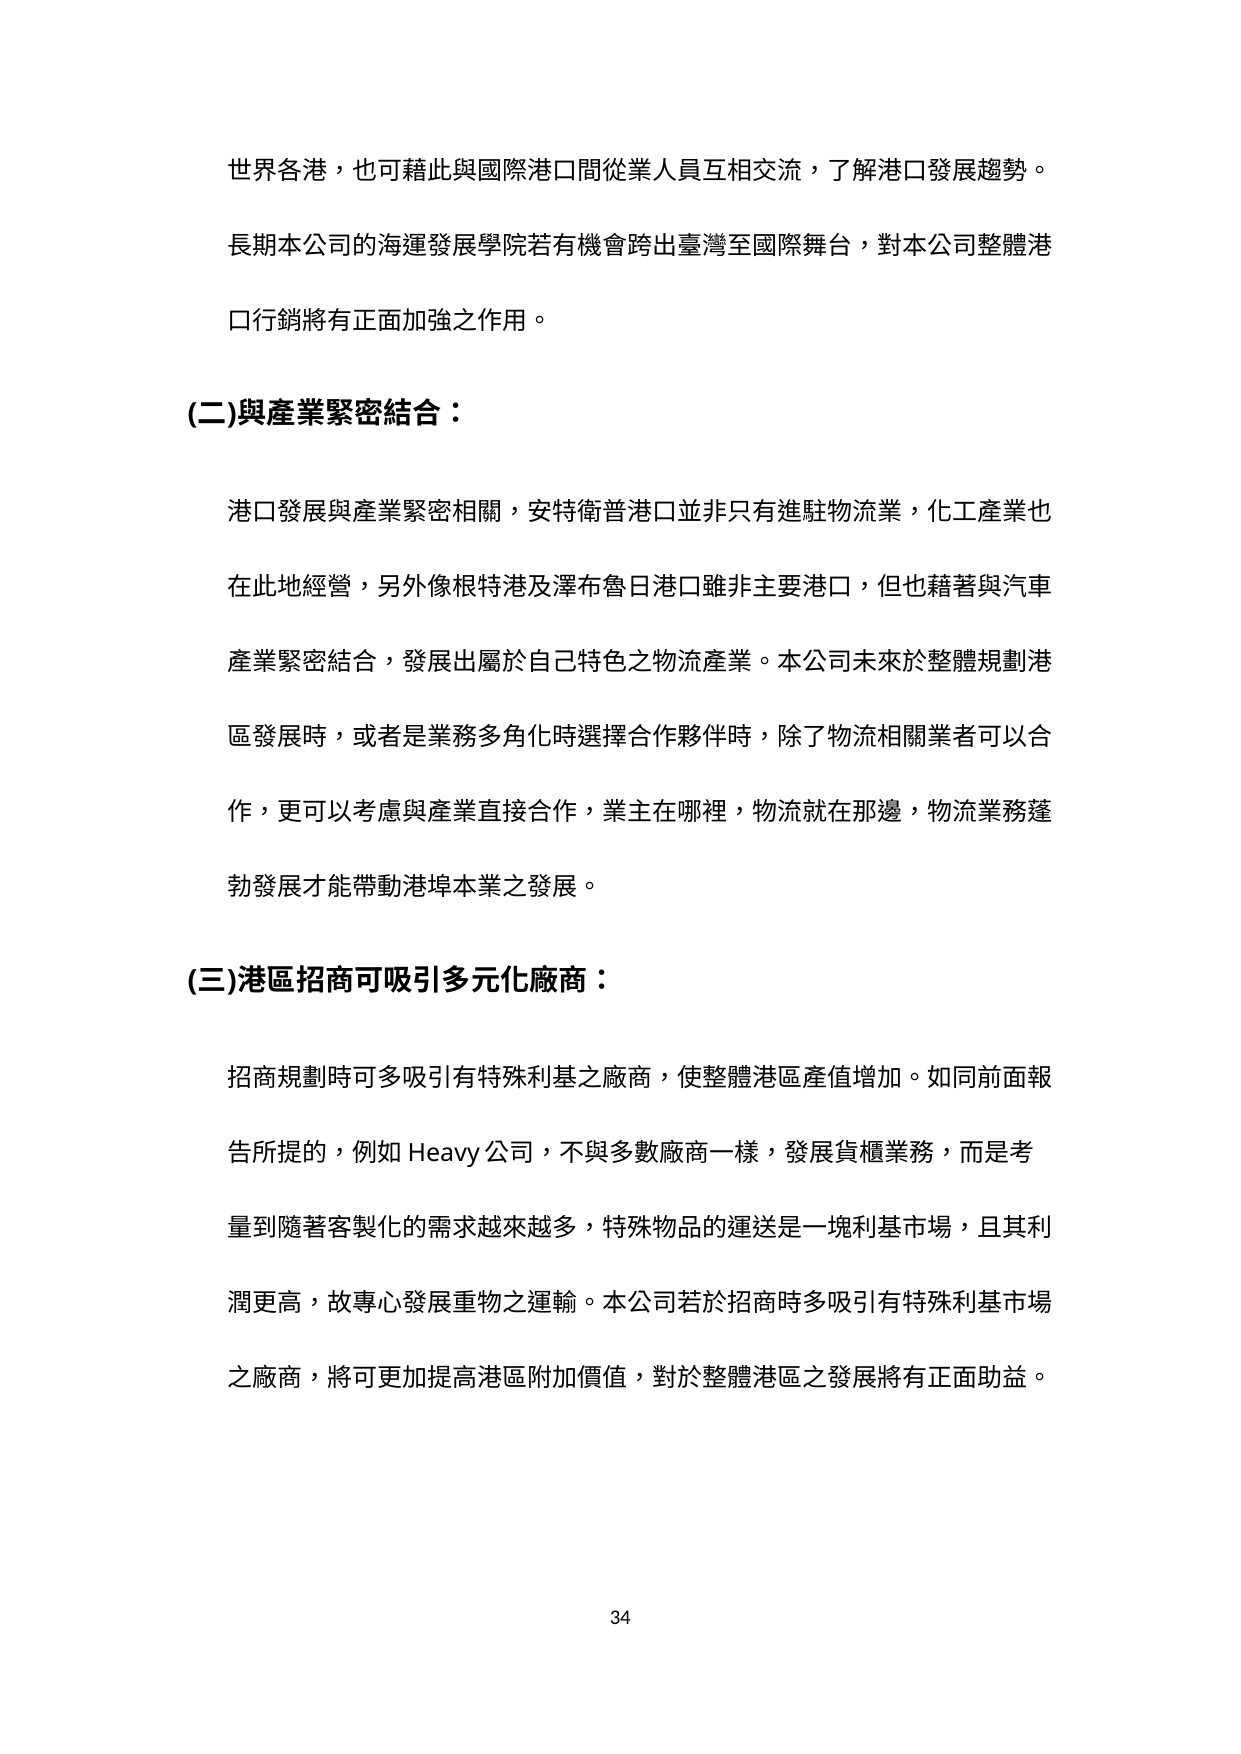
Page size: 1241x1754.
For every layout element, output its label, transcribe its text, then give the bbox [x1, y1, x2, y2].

text 招商規劃時可多吸引有特殊利基之廠商，使整體港區產值增加。如同前面報告所提的，例如Heavy公司，不與多數廠商一樣，發展貨櫃業務，而是考量到隨著客製化的需求越來越多，特殊物品的運送是一塊利基市場，且其利潤更高，故專心發展重物之運輸。本公司若於招商時多吸引有特殊利基市場之廠商，將可更加提高港區附加價值，對於整體港區之發展將有正面助益。 [227, 1057, 1053, 1395]
list 與產業緊密結合： [187, 374, 1053, 449]
text 港口發展與產業緊密相關，安特衛普港口並非只有進駐物流業，化工產業也在此地經營，另外像根特港及澤布魯日港口雖非主要港口，但也藉著與汽車產業緊密結合，發展出屬於自己特色之物流產業。本公司未來於整體規劃港區發展時，或者是業務多角化時選擇合作夥伴時，除了物流相關業者可以合作，更可以考慮與產業直接合作，業主在哪裡，物流就在那邊，物流業務蓬勃發展才能帶動港埠本業之發展。 [227, 491, 1053, 904]
list 港區招商可吸引多元化廠商： [187, 940, 1053, 1015]
text 世界各港，也可藉此與國際港口間從業人員互相交流，了解港口發展趨勢。長期本公司的海運發展學院若有機會跨出臺灣至國際舞台，對本公司整體港口行銷將有正面加強之作用。 [227, 150, 1053, 337]
